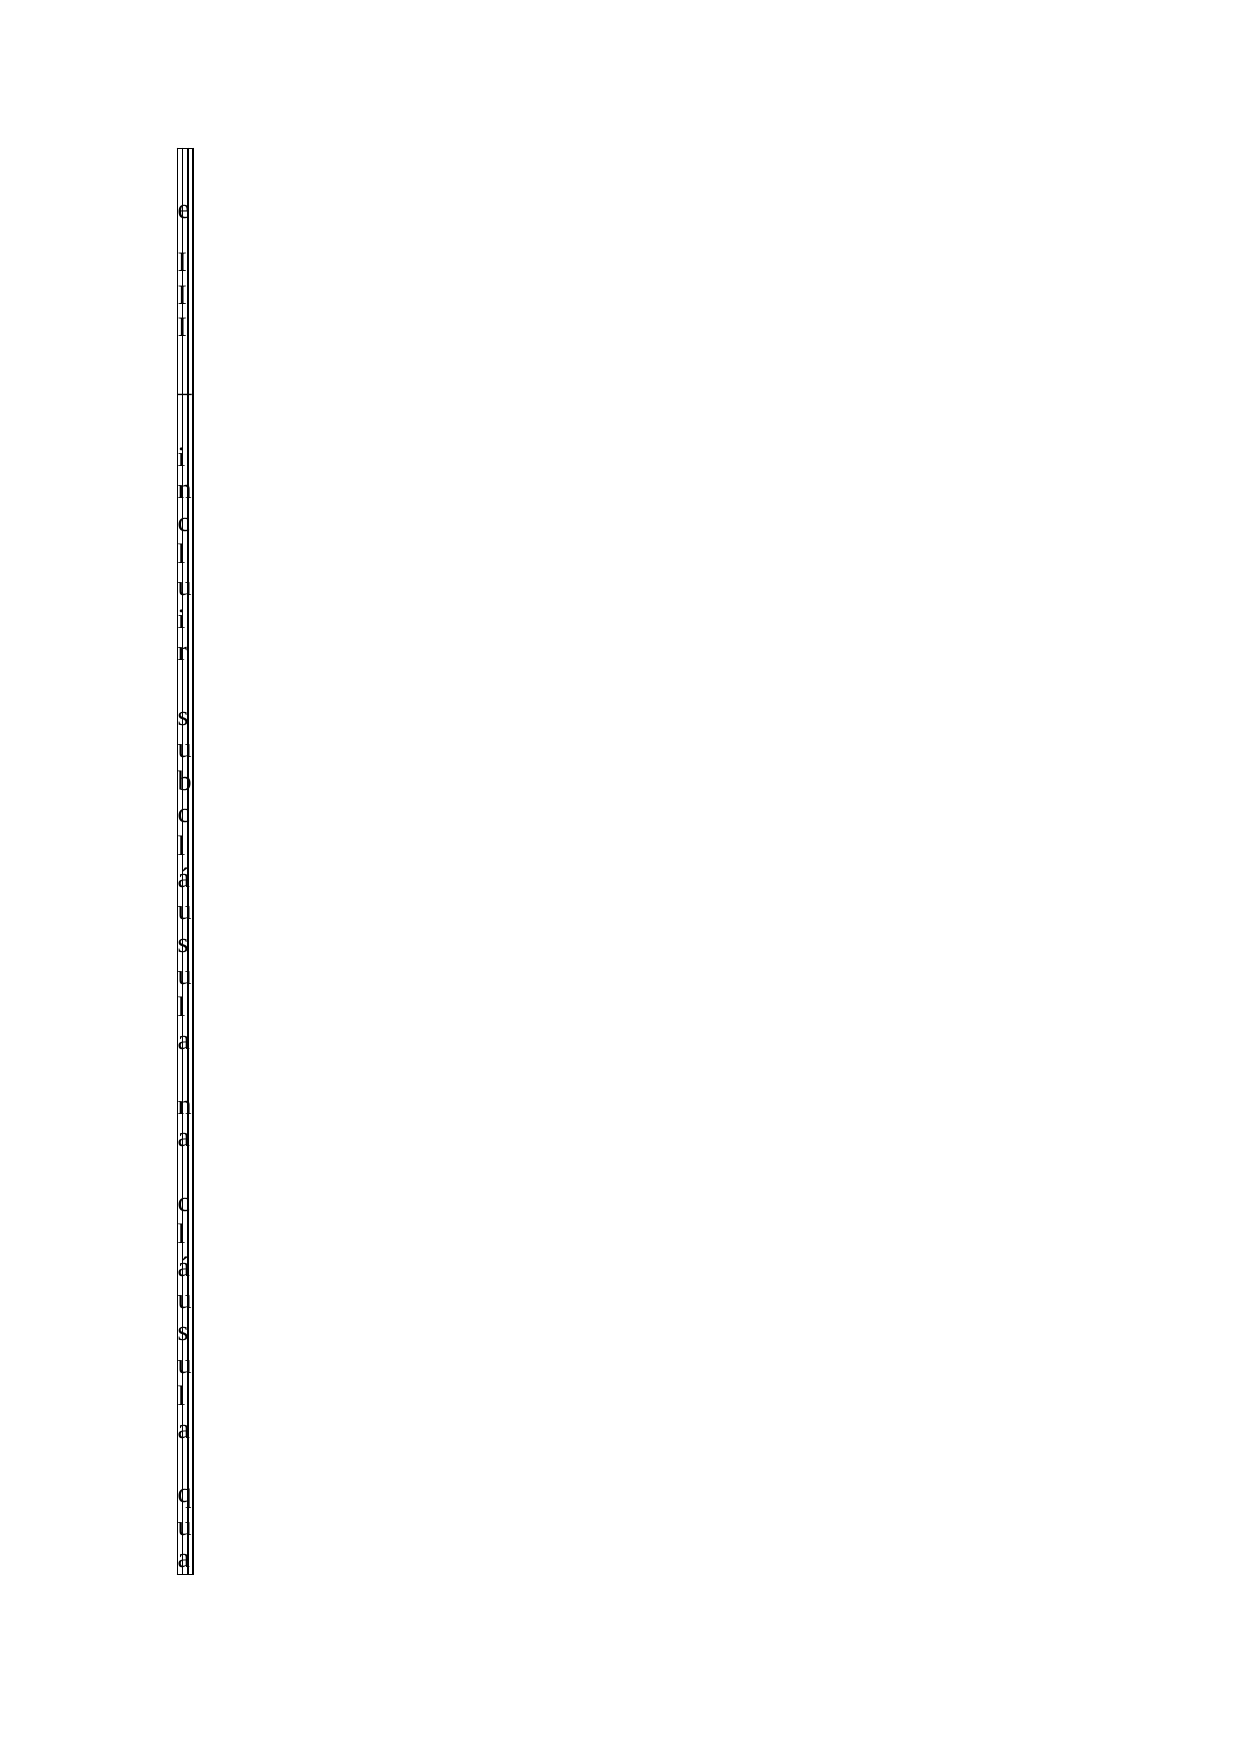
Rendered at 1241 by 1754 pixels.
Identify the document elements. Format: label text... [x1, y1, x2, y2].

table_cell R$ 5.248,32 [183, 1134, 187, 1198]
table_cell R$ 5.248,32 [183, 594, 187, 720]
table_cell R$ 5.248,32 [183, 1426, 187, 1489]
table_cell R$ 5.248,32 [183, 395, 187, 485]
table_cell R$ 5.248,32 [183, 149, 187, 206]
table_cell R$ 5.248,32 [183, 218, 187, 394]
table_cell R$ 5.248,32 [183, 531, 187, 594]
table_cell R$ 5.248,32 [183, 1037, 187, 1101]
